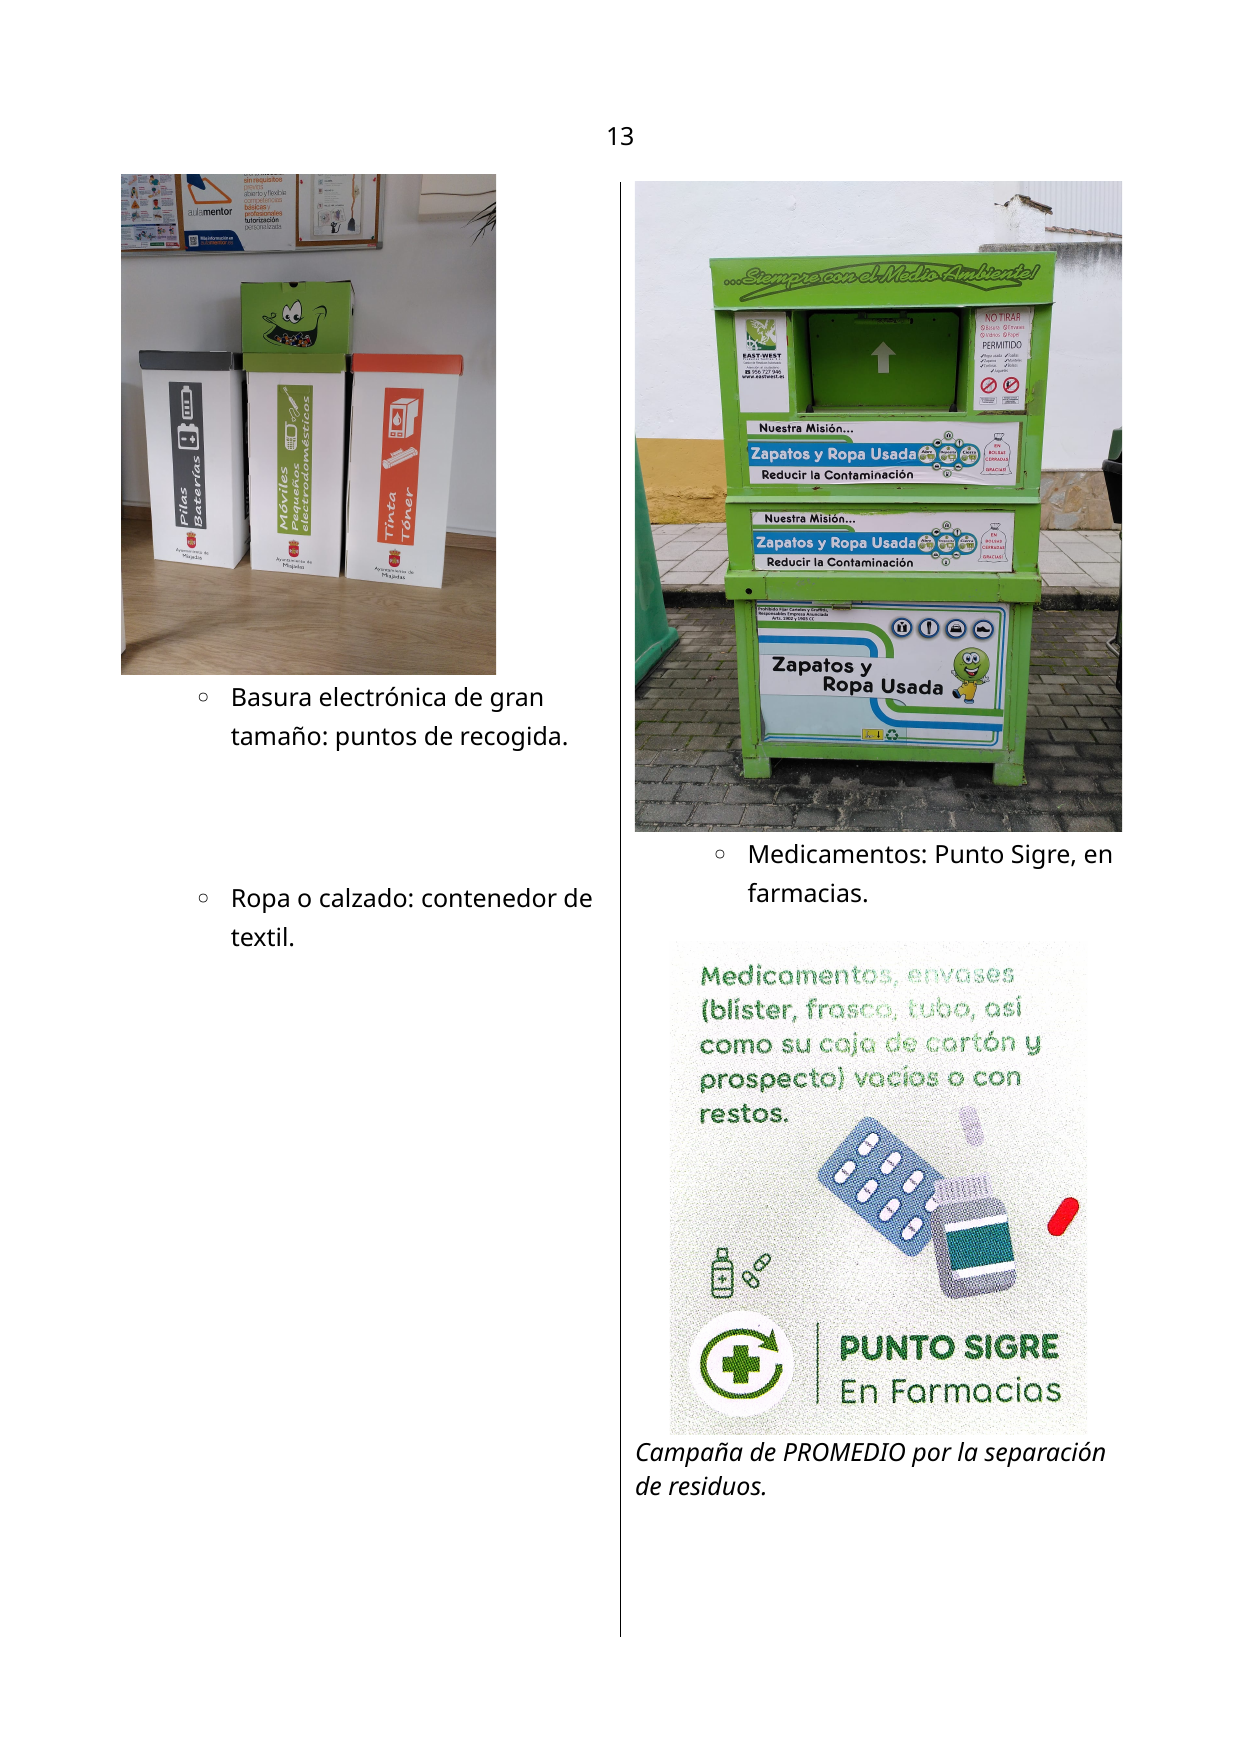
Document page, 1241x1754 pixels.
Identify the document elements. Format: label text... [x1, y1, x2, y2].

picture [121, 174, 497, 675]
list Medicamentos: Punto Sigre, en farmacias. [710, 832, 1122, 910]
list Ropa o calzado: contenedor de textil. [193, 880, 605, 953]
picture [634, 181, 1123, 832]
list Basura electrónica de gran tamaño: puntos de recogida. [193, 182, 605, 753]
text Campaña de PROMEDIO por la separación de residuos. [635, 942, 1122, 1502]
picture [669, 941, 1088, 1435]
